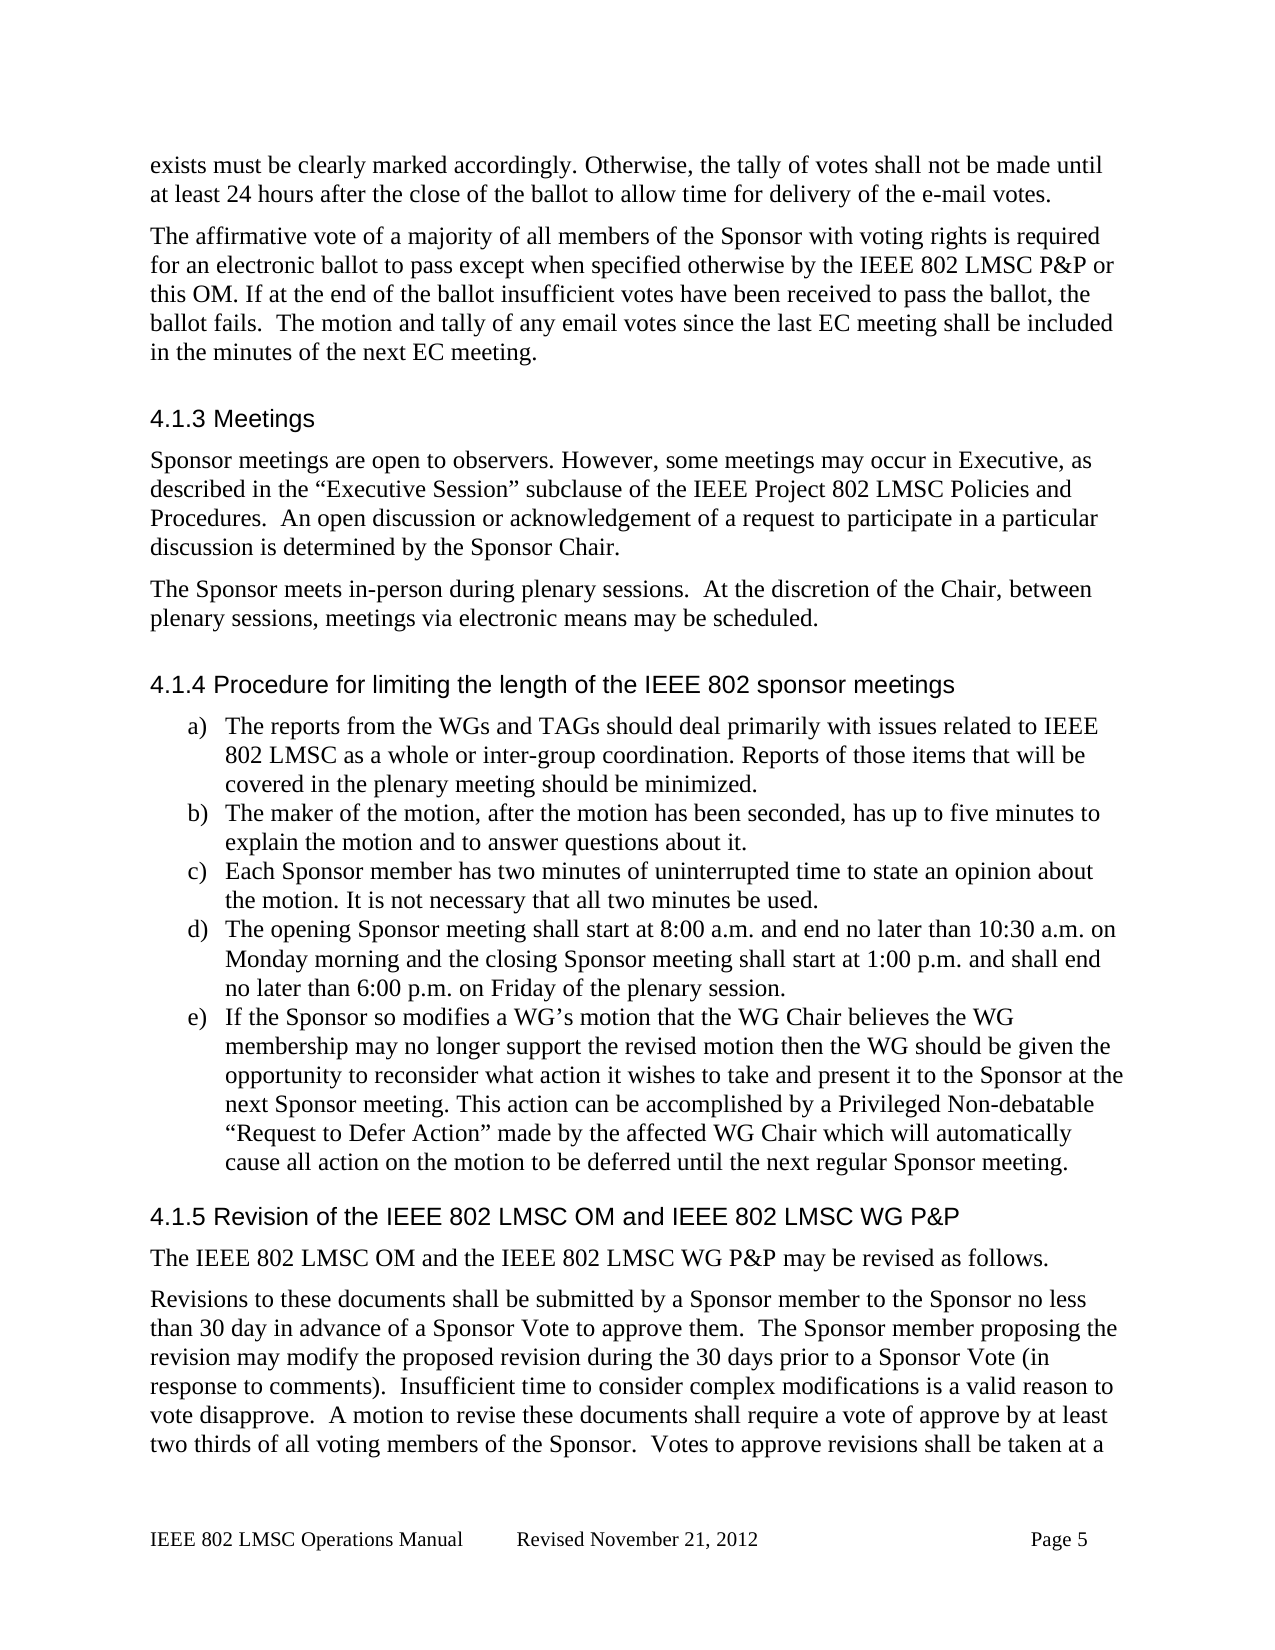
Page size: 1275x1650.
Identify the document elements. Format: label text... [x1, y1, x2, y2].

subtitle Revision of the IEEE 802 LMSC OM and IEEE 802 LMSC WG P&P [150, 1201, 1125, 1231]
text The affirmative vote of a majority of all members of the Sponsor with voting rights is required for an electronic ballot to pass except when specified otherwise by the IEEE 802 LMSC P&P or this OM. If at the end of the ballot insufficient votes have been received to pass the ballot, the ballot fails. The motion and tally of any email votes since the last EC meeting shall be included in the minutes of the next EC meeting. [150, 221, 1125, 366]
text The Sponsor meets in-person during plenary sessions. At the discretion of the Chair, between plenary sessions, meetings via electronic means may be scheduled. [150, 574, 1125, 632]
list The reports from the WGs and TAGs should deal primarily with issues related to IEEE 802 LMSC as a whole or inter-group coordination. Reports of those items that will be covered in the plenary meeting should be minimized. [187, 711, 1125, 798]
text The IEEE 802 LMSC OM and the IEEE 802 LMSC WG P&P may be revised as follows. [150, 1242, 1125, 1272]
text Revisions to these documents shall be submitted by a Sponsor member to the Sponsor no less than 30 day in advance of a Sponsor Vote to approve them. The Sponsor member proposing the revision may modify the proposed revision during the 30 days prior to a Sponsor Vote (in response to comments). Insufficient time to consider complex modifications is a valid reason to vote disapprove. A motion to revise these documents shall require a vote of approve by at least two thirds of all voting members of the Sponsor. Votes to approve revisions shall be taken at a [150, 1284, 1125, 1458]
subtitle Meetings [150, 404, 1125, 433]
list The maker of the motion, after the motion has been seconded, has up to five minutes to explain the motion and to answer questions about it. [187, 798, 1125, 856]
subtitle Procedure for limiting the length of the IEEE 802 sponsor meetings [150, 670, 1125, 699]
list Each Sponsor member has two minutes of uninterrupted time to state an opinion about the motion. It is not necessary that all two minutes be used. [187, 856, 1125, 914]
text exists must be clearly marked accordingly. Otherwise, the tally of votes shall not be made until at least 24 hours after the close of the ballot to allow time for delivery of the e-mail votes. [150, 150, 1125, 208]
text Sponsor meetings are open to observers. However, some meetings may occur in Executive, as described in the “Executive Session” subclause of the IEEE Project 802 LMSC Policies and Procedures. An open discussion or acknowledgement of a request to participate in a particular discussion is determined by the Sponsor Chair. [150, 445, 1125, 561]
list If the Sponsor so modifies a WG’s motion that the WG Chair believes the WG membership may no longer support the revised motion then the WG should be given the opportunity to reconsider what action it wishes to take and present it to the Sponsor at the next Sponsor meeting. This action can be accomplished by a Privileged Non-debatable “Request to Defer Action” made by the affected WG Chair which will automatically cause all action on the motion to be deferred until the next regular Sponsor meeting. [187, 1002, 1125, 1176]
list The opening Sponsor meeting shall start at 8:00 a.m. and end no later than 10:30 a.m. on Monday morning and the closing Sponsor meeting shall start at 1:00 p.m. and shall end no later than 6:00 p.m. on Friday of the plenary session. [187, 914, 1125, 1002]
